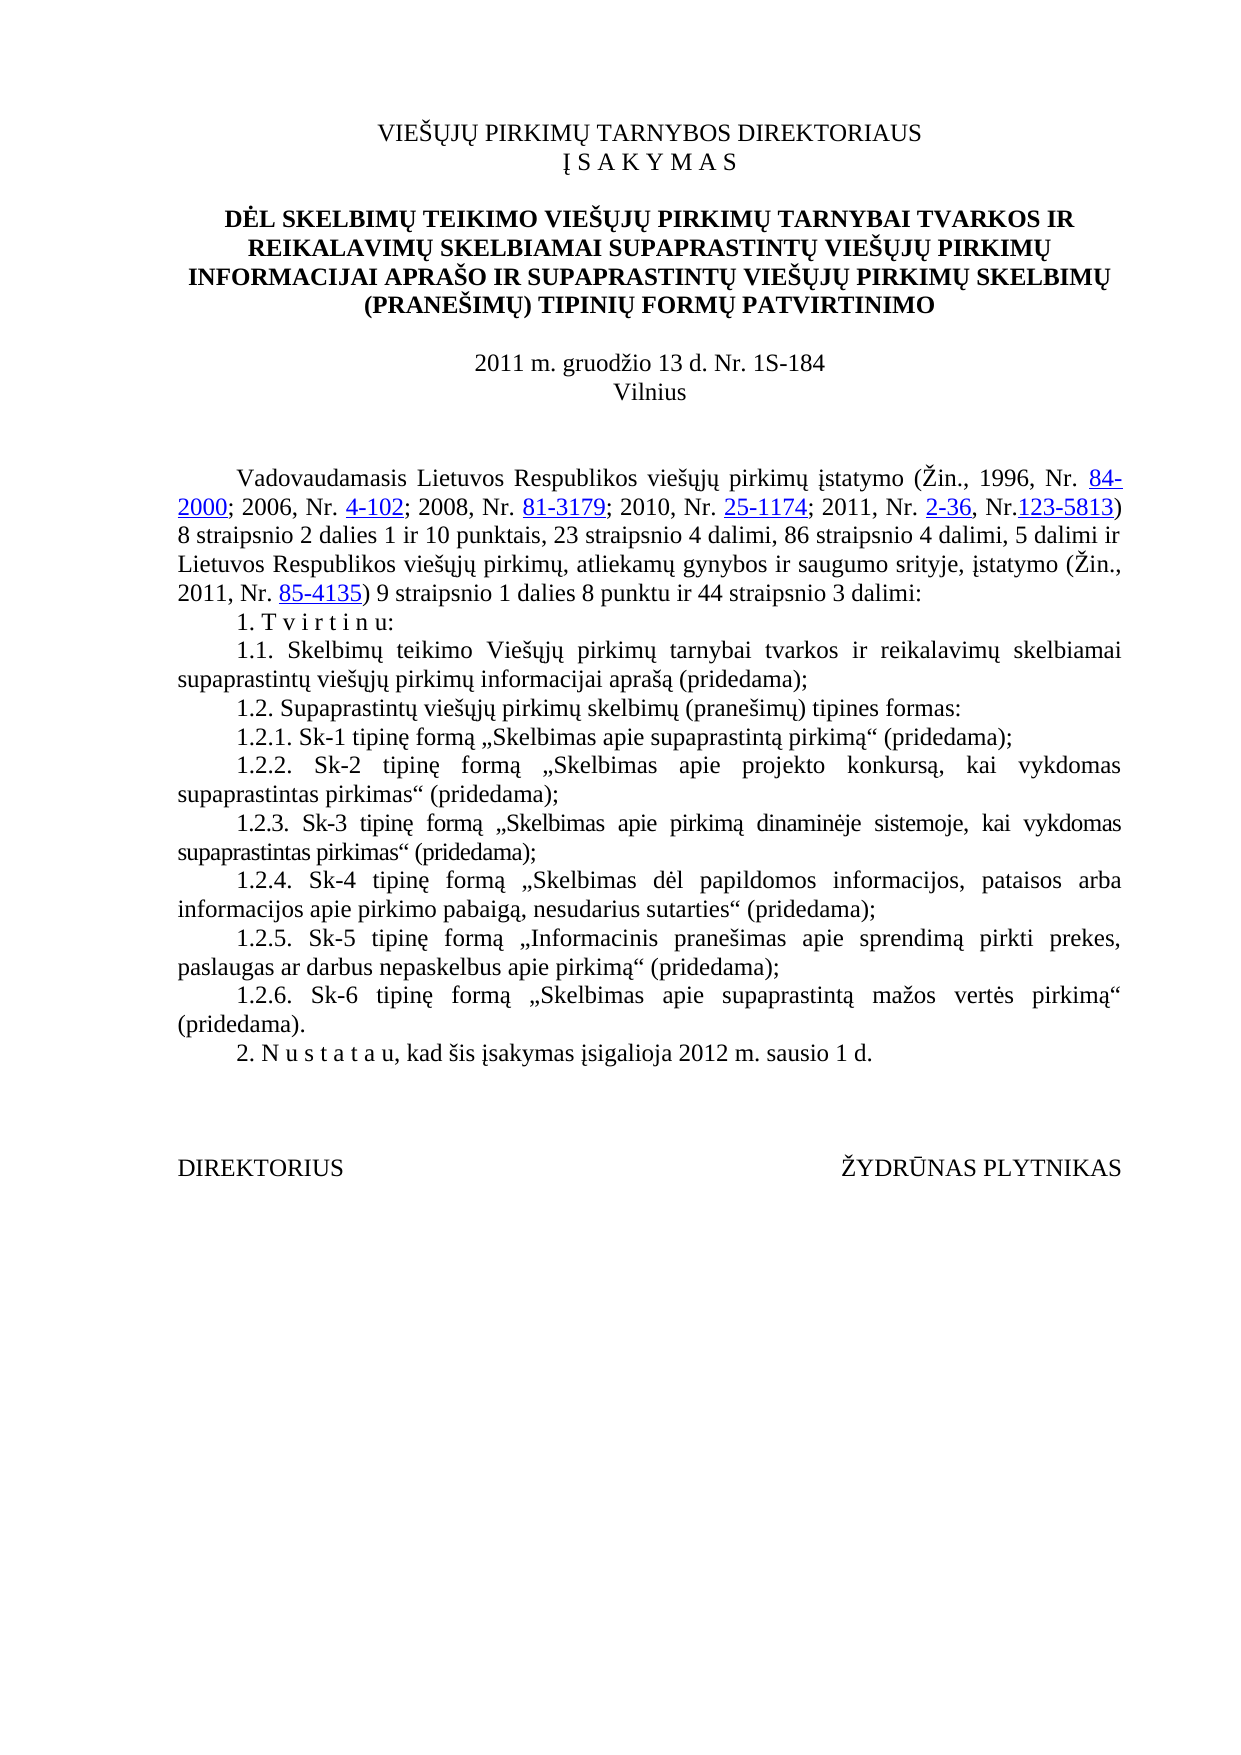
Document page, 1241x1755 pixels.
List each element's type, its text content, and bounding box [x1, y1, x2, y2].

text Vilnius [177, 377, 1122, 406]
text 1. Tvirtinu: [177, 607, 1122, 636]
text 1.2. Supaprastintų viešųjų pirkimų skelbimų (pranešimų) tipines formas: [177, 693, 1122, 722]
text ĮSAKYMAS [177, 147, 1122, 176]
text Direktorius Žydrūnas Plytnikas [177, 1153, 1122, 1182]
text 1.2.4. Sk-4 tipinę formą „Skelbimas dėl papildomos informacijos, pataisos arba informacijos apie pirkimo pabaigą, nesudarius sutarties“ (pridedama); [177, 866, 1122, 923]
text 1.2.1. Sk-1 tipinę formą „Skelbimas apie supaprastintą pirkimą“ (pridedama); [177, 722, 1122, 751]
text 2011 m. gruodžio 13 d. Nr. 1S-184 [177, 348, 1122, 377]
text 1.2.5. Sk-5 tipinę formą „Informacinis pranešimas apie sprendimą pirkti prekes, paslaugas ar darbus nepaskelbus apie pirkimą“ (pridedama); [177, 923, 1122, 981]
text 2. Nustatau, kad šis įsakymas įsigalioja 2012 m. sausio 1 d. [177, 1038, 1122, 1067]
text DĖL SKELBIMŲ TEIKIMO VIEŠŲJŲ PIRKIMŲ TARNYBAI TVARKOS IR REIKALAVIMŲ SKELBIAMAI SUPAPRASTINTŲ VIEŠŲJŲ PIRKIMŲ INFORMACIJAI APRAŠO IR SUPAPRASTINTŲ VIEŠŲJŲ PIRKIMŲ SKELBIMŲ (PRANEŠIMŲ) TIPINIŲ FORMŲ PATVIRTINIMO [177, 204, 1122, 319]
text 1.2.2. Sk-2 tipinę formą „Skelbimas apie projekto konkursą, kai vykdomas supaprastintas pirkimas“ (pridedama); [177, 751, 1122, 808]
text Vadovaudamasis Lietuvos Respublikos viešųjų pirkimų įstatymo (Žin., 1996, Nr. 84-2000; 2006, Nr. 4-102; 2008, Nr. 81-3179; 2010, Nr. 25-1174; 2011, Nr. 2-36, Nr.123-5813) 8 straipsnio 2 dalies 1 ir 10 punktais, 23 straipsnio 4 dalimi, 86 straipsnio 4 dalimi, 5 dalimi ir Lietuvos Respublikos viešųjų pirkimų, atliekamų gynybos ir saugumo srityje, įstatymo (Žin., 2011, Nr. 85-4135) 9 straipsnio 1 dalies 8 punktu ir 44 straipsnio 3 dalimi: [177, 463, 1122, 607]
text 1.1. Skelbimų teikimo Viešųjų pirkimų tarnybai tvarkos ir reikalavimų skelbiamai supaprastintų viešųjų pirkimų informacijai aprašą (pridedama); [177, 636, 1122, 693]
text 1.2.6. Sk-6 tipinę formą „Skelbimas apie supaprastintą mažos vertės pirkimą“ (pridedama). [177, 981, 1122, 1038]
text VIEŠŲJŲ PIRKIMŲ TARNYBOS DIREKTORIAUS [177, 118, 1122, 147]
text 1.2.3. Sk-3 tipinę formą „Skelbimas apie pirkimą dinaminėje sistemoje, kai vykdomas supaprastintas pirkimas“ (pridedama); [177, 808, 1122, 866]
